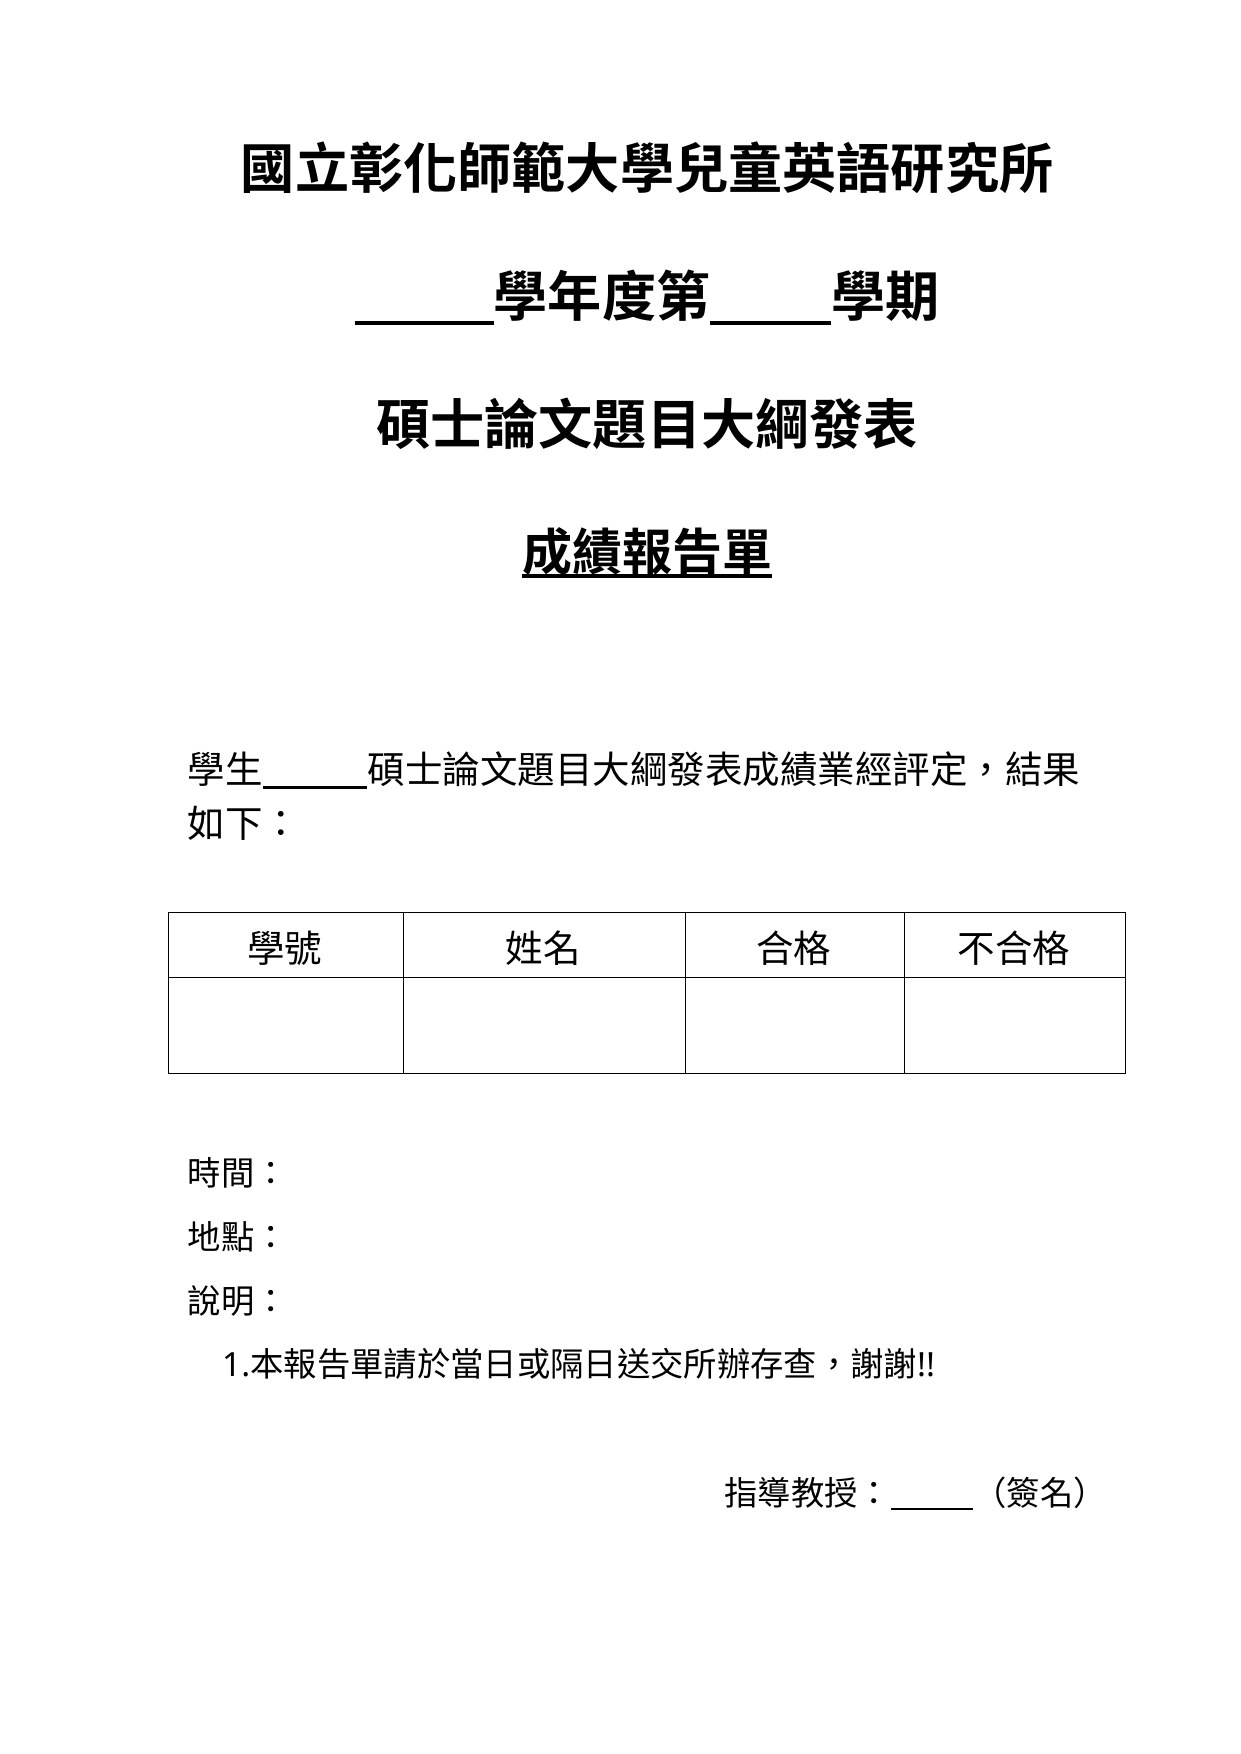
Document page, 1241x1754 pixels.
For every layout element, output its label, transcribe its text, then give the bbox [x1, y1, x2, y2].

table_cell [686, 978, 904, 1073]
table_header 不合格 [905, 913, 1125, 977]
text 時間： [187, 1138, 1106, 1202]
text 國立彰化師範大學兒童英語研究所 [187, 100, 1106, 228]
text 說明： [187, 1266, 1106, 1329]
text 學年度第 學期 [187, 228, 1106, 356]
table_header 姓名 [404, 913, 685, 977]
table_header 合格 [686, 913, 904, 977]
text 指導教授： （簽名） [187, 1457, 1106, 1521]
table_cell [905, 978, 1125, 1073]
table_cell [169, 978, 403, 1073]
text 成績報告單 [187, 484, 1106, 612]
text 碩士論文題目大綱發表 [187, 356, 1106, 484]
text 1.本報告單請於當日或隔日送交所辦存查，謝謝!! [187, 1329, 1106, 1393]
text 地點： [187, 1202, 1106, 1266]
table_header 學號 [169, 913, 403, 977]
table_cell [404, 978, 685, 1073]
text 學生 碩士論文題目大綱發表成績業經評定，結果如下： [187, 740, 1106, 848]
